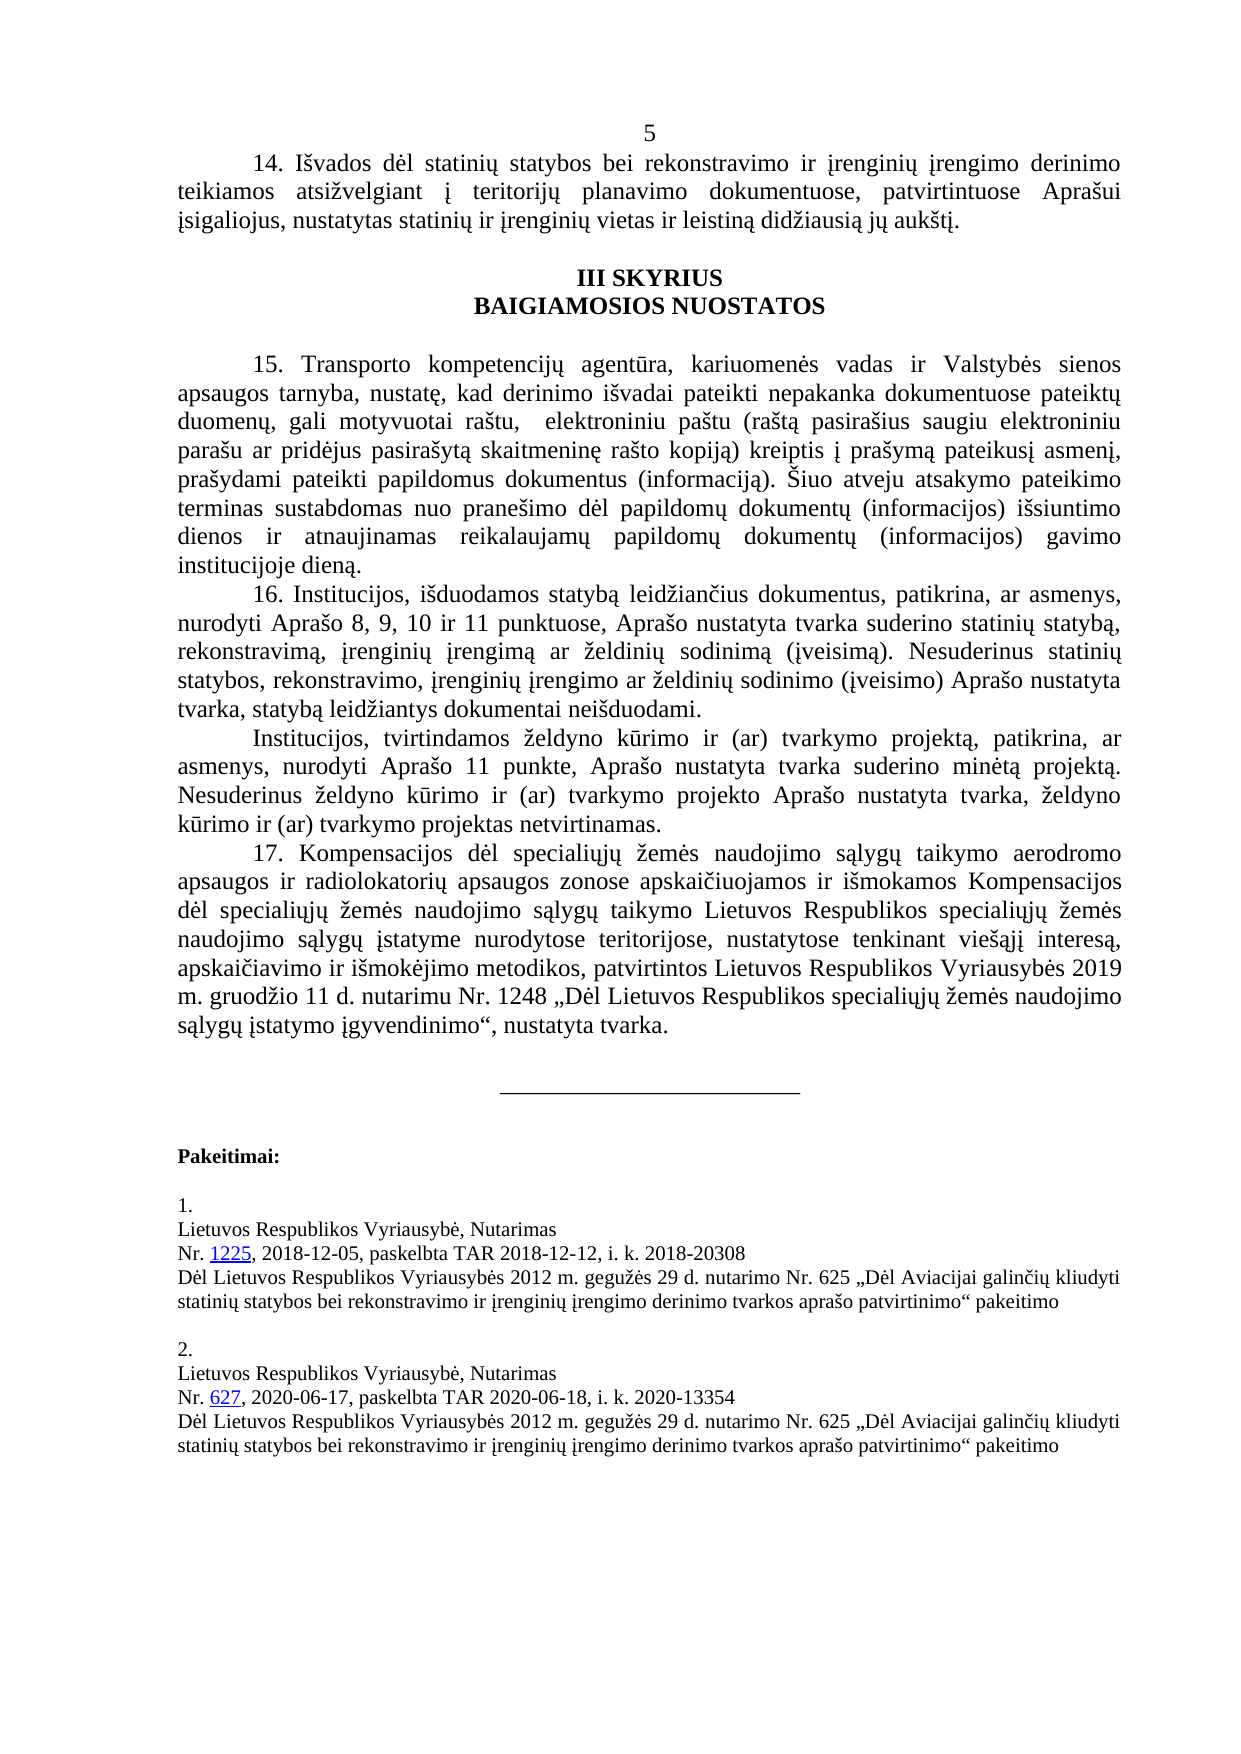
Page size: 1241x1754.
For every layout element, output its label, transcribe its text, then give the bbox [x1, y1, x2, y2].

text 2. [177, 1337, 1122, 1361]
text Dėl Lietuvos Respublikos Vyriausybės 2012 m. gegužės 29 d. nutarimo Nr. 625 „Dėl Aviacijai galinčių kliudyti statinių statybos bei rekonstravimo ir įrenginių įrengimo derinimo tvarkos aprašo patvirtinimo“ pakeitimo [177, 1265, 1122, 1313]
text Dėl Lietuvos Respublikos Vyriausybės 2012 m. gegužės 29 d. nutarimo Nr. 625 „Dėl Aviacijai galinčių kliudyti statinių statybos bei rekonstravimo ir įrenginių įrengimo derinimo tvarkos aprašo patvirtinimo“ pakeitimo [177, 1409, 1122, 1457]
text Lietuvos Respublikos Vyriausybė, Nutarimas [177, 1361, 1122, 1385]
text Lietuvos Respublikos Vyriausybė, Nutarimas [177, 1217, 1122, 1241]
text 17. Kompensacijos dėl specialiųjų žemės naudojimo sąlygų taikymo aerodromo apsaugos ir radiolokatorių apsaugos zonose apskaičiuojamos ir išmokamos Kompensacijos dėl specialiųjų žemės naudojimo sąlygų taikymo Lietuvos Respublikos specialiųjų žemės naudojimo sąlygų įstatyme nurodytose teritorijose, nustatytose tenkinant viešąjį interesą, apskaičiavimo ir išmokėjimo metodikos, patvirtintos Lietuvos Respublikos Vyriausybės 2019 m. gruodžio 11 d. nutarimu Nr. 1248 „Dėl Lietuvos Respublikos specialiųjų žemės naudojimo sąlygų įstatymo įgyvendinimo“, nustatyta tvarka. [177, 838, 1122, 1039]
text 16. Institucijos, išduodamos statybą leidžiančius dokumentus, patikrina, ar asmenys, nurodyti Aprašo 8, 9, 10 ir 11 punktuose, Aprašo nustatyta tvarka suderino statinių statybą, rekonstravimą, įrenginių įrengimą ar želdinių sodinimą (įveisimą). Nesuderinus statinių statybos, rekonstravimo, įrenginių įrengimo ar želdinių sodinimo (įveisimo) Aprašo nustatyta tvarka, statybą leidžiantys dokumentai neišduodami. [177, 579, 1122, 723]
text 14. Išvados dėl statinių statybos bei rekonstravimo ir įrenginių įrengimo derinimo teikiamos atsižvelgiant į teritorijų planavimo dokumentuose, patvirtintuose Aprašui įsigaliojus, nustatytas statinių ir įrenginių vietas ir leistiną didžiausią jų aukštį. [177, 148, 1122, 234]
text 1. [177, 1193, 1122, 1217]
text Nr. 627, 2020-06-17, paskelbta TAR 2020-06-18, i. k. 2020-13354 [177, 1385, 1122, 1409]
text 15. Transporto kompetencijų agentūra, kariuomenės vadas ir Valstybės sienos apsaugos tarnyba, nustatę, kad derinimo išvadai pateikti nepakanka dokumentuose pateiktų duomenų, gali motyvuotai raštu, elektroniniu paštu (raštą pasirašius saugiu elektroniniu parašu ar pridėjus pasirašytą skaitmeninę rašto kopiją) kreiptis į prašymą pateikusį asmenį, prašydami pateikti papildomus dokumentus (informaciją). Šiuo atveju atsakymo pateikimo terminas sustabdomas nuo pranešimo dėl papildomų dokumentų (informacijos) išsiuntimo dienos ir atnaujinamas reikalaujamų papildomų dokumentų (informacijos) gavimo institucijoje dieną. [177, 349, 1122, 579]
text Institucijos, tvirtindamos želdyno kūrimo ir (ar) tvarkymo projektą, patikrina, ar asmenys, nurodyti Aprašo 11 punkte, Aprašo nustatyta tvarka suderino minėtą projektą. Nesuderinus želdyno kūrimo ir (ar) tvarkymo projekto Aprašo nustatyta tvarka, želdyno kūrimo ir (ar) tvarkymo projektas netvirtinamas. [177, 723, 1122, 838]
text III SKYRIUS [177, 263, 1122, 291]
text Nr. 1225, 2018-12-05, paskelbta TAR 2018-12-12, i. k. 2018-20308 [177, 1241, 1122, 1265]
text BAIGIAMOSIOS NUOSTATOS [177, 291, 1122, 320]
text ________________________ [177, 1068, 1122, 1096]
text Pakeitimai: [177, 1144, 1122, 1168]
